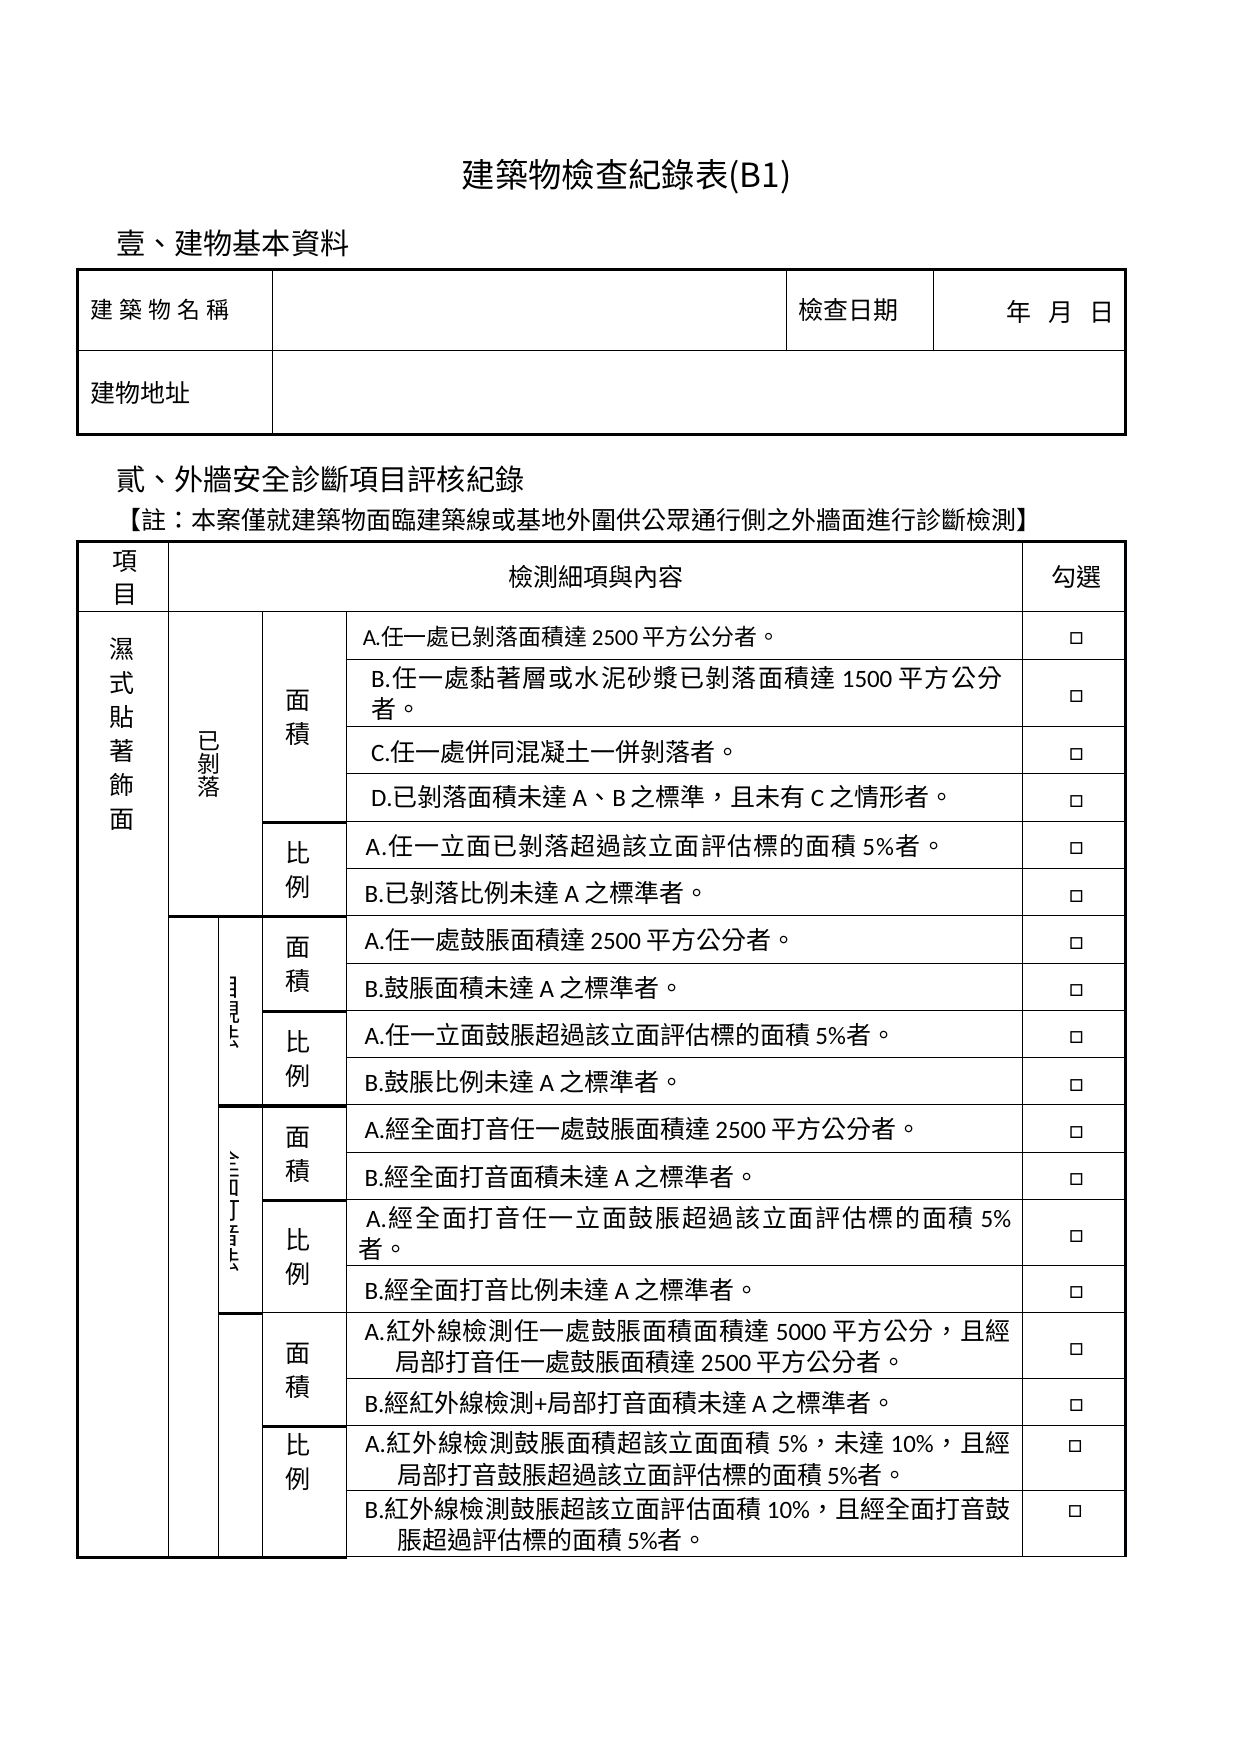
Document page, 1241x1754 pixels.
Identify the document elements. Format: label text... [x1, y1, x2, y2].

table_cell 面積 [263, 1108, 346, 1199]
table_cell □ [1023, 1491, 1124, 1556]
table_cell □ [1023, 822, 1124, 868]
table_cell A.紅外線檢測鼓脹面積超該立面面積5%，未達10%，且經局部打音鼓脹超過該立面評估標的面積5%者。 [347, 1426, 1022, 1490]
table_cell 面積 [263, 612, 346, 821]
table_cell □ [1023, 660, 1124, 726]
table_cell B.鼓脹面積未達A之標準者。 [347, 964, 1022, 1010]
table_header 項目 [79, 543, 168, 611]
table_cell 面積 [263, 918, 346, 1010]
table_cell □ [1023, 916, 1124, 962]
table_cell 比例 [263, 1202, 346, 1312]
table_cell □ [1023, 1313, 1124, 1377]
table_cell □ [1023, 1153, 1124, 1199]
table_cell 鼓脹 [169, 918, 218, 1556]
table_cell [273, 351, 1124, 433]
table_cell A.經全面打音任一處鼓脹面積達2500平方公分者。 [347, 1105, 1022, 1152]
table_cell A.任一處鼓脹面積達2500平方公分者。 [347, 916, 1022, 962]
table_cell A.任一立面已剝落超過該立面評估標的面積5%者。 [347, 822, 1022, 868]
table_cell □ [1023, 1379, 1124, 1425]
table_cell 比例 [263, 824, 346, 915]
table_cell D.已剝落面積未達A、B之標準，且未有C之情形者。 [347, 774, 1022, 821]
table_cell B.鼓脹比例未達A之標準者。 [347, 1058, 1022, 1104]
table_cell 比例 [263, 1013, 346, 1104]
table_cell A.經全面打音任一立面鼓脹超過該立面評估標的面積5%者。 [347, 1200, 1022, 1264]
table_cell □ [1023, 964, 1124, 1010]
text 壹、建物基本資料 [116, 221, 1240, 263]
table_cell B.經全面打音比例未達A之標準者。 [347, 1266, 1022, 1312]
table_cell A.紅外線檢測任一處鼓脹面積面積達5000平方公分，且經局部打音任一處鼓脹面積達2500平方公分者。 [347, 1313, 1022, 1377]
table_cell 面積 [263, 1313, 346, 1425]
table_cell □ [1023, 1200, 1124, 1264]
table_header 建築物名稱 [79, 271, 272, 350]
table_cell B.經全面打音面積未達A之標準者。 [347, 1153, 1022, 1199]
table_cell 目視法 [219, 918, 262, 1104]
table_cell C.任一處併同混凝土一併剝落者。 [347, 727, 1022, 773]
table_cell 全面打音法 [219, 1108, 262, 1312]
table_header 檢查日期 [787, 271, 933, 350]
table_cell 紅外線+打音法 [219, 1315, 262, 1556]
table_cell □ [1023, 727, 1124, 773]
table_header 年 月 日 [934, 271, 1124, 350]
table_cell B.任一處黏著層或水泥砂漿已剝落面積達1500平方公分者。 [347, 660, 1022, 726]
table_cell 建物地址 [79, 351, 272, 433]
table_cell □ [1023, 612, 1124, 658]
table_cell 濕式貼著飾面 [79, 612, 168, 1556]
table_cell A.任一立面鼓脹超過該立面評估標的面積5%者。 [347, 1011, 1022, 1057]
table_cell □ [1023, 1266, 1124, 1312]
table_cell □ [1023, 1058, 1124, 1104]
table_cell □ [1023, 1105, 1124, 1152]
table_cell B.經紅外線檢測+局部打音面積未達A之標準者。 [347, 1379, 1022, 1425]
table_cell □ [1023, 1426, 1124, 1490]
subtitle 建築物檢查紀錄表(B1) [104, 149, 1149, 197]
table_cell B.已剝落比例未達A之標準者。 [347, 869, 1022, 915]
table_header [273, 271, 786, 350]
table_cell A.任一處已剝落面積達2500平方公分者。 [347, 612, 1022, 658]
table_header 勾選 [1023, 543, 1124, 611]
table_cell □ [1023, 774, 1124, 821]
text 【註：本案僅就建築物面臨建築線或基地外圍供公眾通行側之外牆面進行診斷檢測】 [116, 500, 1149, 537]
table_cell □ [1023, 869, 1124, 915]
table_header 檢測細項與內容 [169, 543, 1022, 611]
table_cell □ [1023, 1011, 1124, 1057]
text 貳、外牆安全診斷項目評核紀錄 [116, 456, 1149, 499]
table_cell 已剝落 [169, 612, 262, 915]
table_cell B.紅外線檢測鼓脹超該立面評估面積10%，且經全面打音鼓脹超過評估標的面積5%者。 [347, 1491, 1022, 1556]
table_cell 比例 [263, 1428, 346, 1556]
